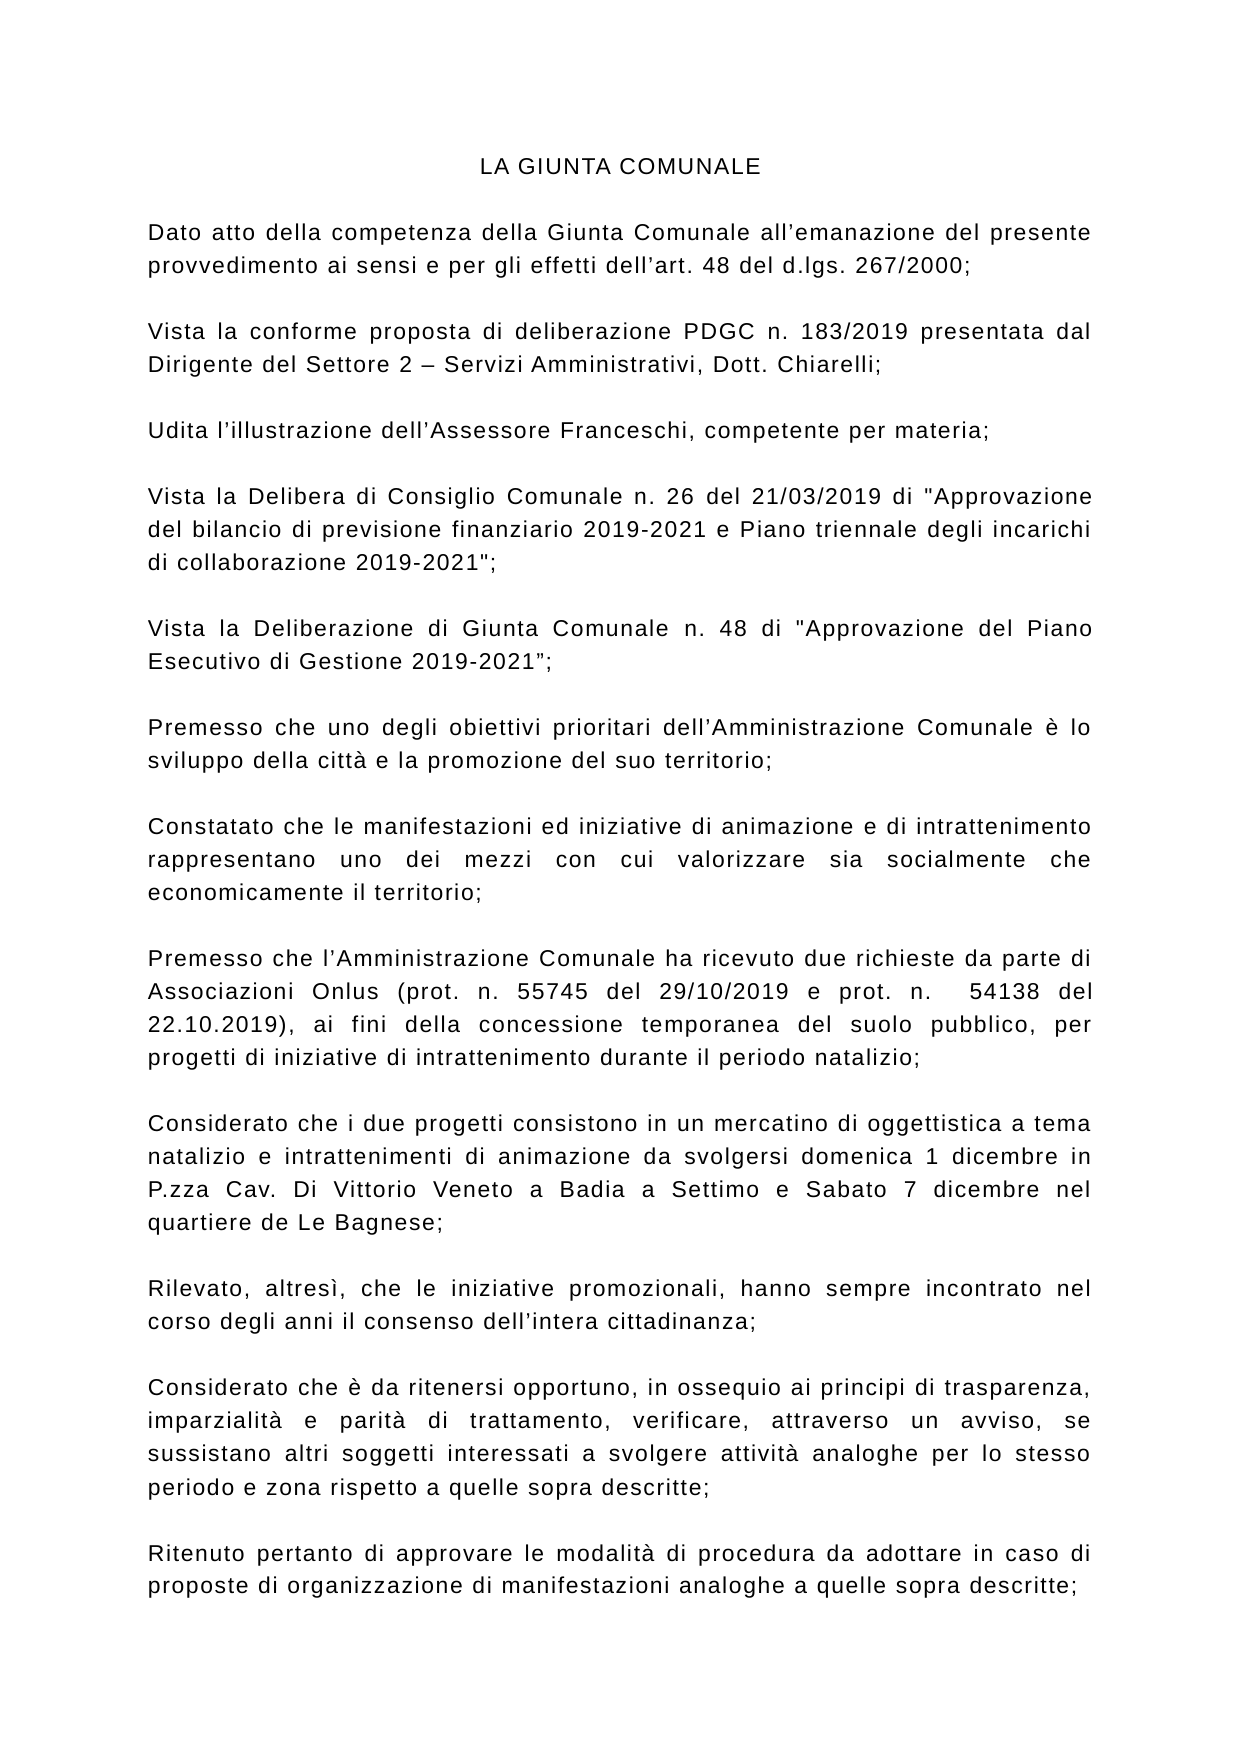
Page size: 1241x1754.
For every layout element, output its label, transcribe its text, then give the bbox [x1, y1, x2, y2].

text Considerato che è da ritenersi opportuno, in ossequio ai principi di trasparenza, imparzialità e parità di trattamento, verificare, attraverso un avviso, se sussistano altri soggetti interessati a svolgere attività analoghe per lo stesso periodo e zona rispetto a quelle sopra descritte; [148, 1369, 1092, 1502]
text Dato atto della competenza della Giunta Comunale all’emanazione del presente provvedimento ai sensi e per gli effetti dell’art. 48 del d.lgs. 267/2000; [148, 214, 1092, 280]
text Premesso che l’Amministrazione Comunale ha ricevuto due richieste da parte di Associazioni Onlus (prot. n. 55745 del 29/10/2019 e prot. n. 54138 del 22.10.2019), ai fini della concessione temporanea del suolo pubblico, per progetti di iniziative di intrattenimento durante il periodo natalizio; [148, 940, 1092, 1072]
text Udita l’illustrazione dell’Assessore Franceschi, competente per materia; [148, 412, 1092, 445]
text Premesso che uno degli obiettivi prioritari dell’Amministrazione Comunale è lo sviluppo della città e la promozione del suo territorio; [148, 709, 1092, 775]
text LA GIUNTA COMUNALE [148, 148, 1092, 181]
text Ritenuto pertanto di approvare le modalità di procedura da adottare in caso di proposte di organizzazione di manifestazioni analoghe a quelle sopra descritte; [148, 1534, 1092, 1601]
text Vista la conforme proposta di deliberazione PDGC n. 183/2019 presentata dal Dirigente del Settore 2 – Servizi Amministrativi, Dott. Chiarelli; [148, 313, 1092, 379]
text Rilevato, altresì, che le iniziative promozionali, hanno sempre incontrato nel corso degli anni il consenso dell’intera cittadinanza; [148, 1270, 1092, 1336]
text Vista la Delibera di Consiglio Comunale n. 26 del 21/03/2019 di "Approvazione del bilancio di previsione finanziario 2019-2021 e Piano triennale degli incarichi di collaborazione 2019-2021"; [148, 478, 1092, 577]
text Constatato che le manifestazioni ed iniziative di animazione e di intrattenimento rappresentano uno dei mezzi con cui valorizzare sia socialmente che economicamente il territorio; [148, 808, 1092, 907]
text Vista la Deliberazione di Giunta Comunale n. 48 di "Approvazione del Piano Esecutivo di Gestione 2019-2021”; [148, 610, 1092, 676]
text Considerato che i due progetti consistono in un mercatino di oggettistica a tema natalizio e intrattenimenti di animazione da svolgersi domenica 1 dicembre in P.zza Cav. Di Vittorio Veneto a Badia a Settimo e Sabato 7 dicembre nel quartiere de Le Bagnese; [148, 1105, 1092, 1237]
